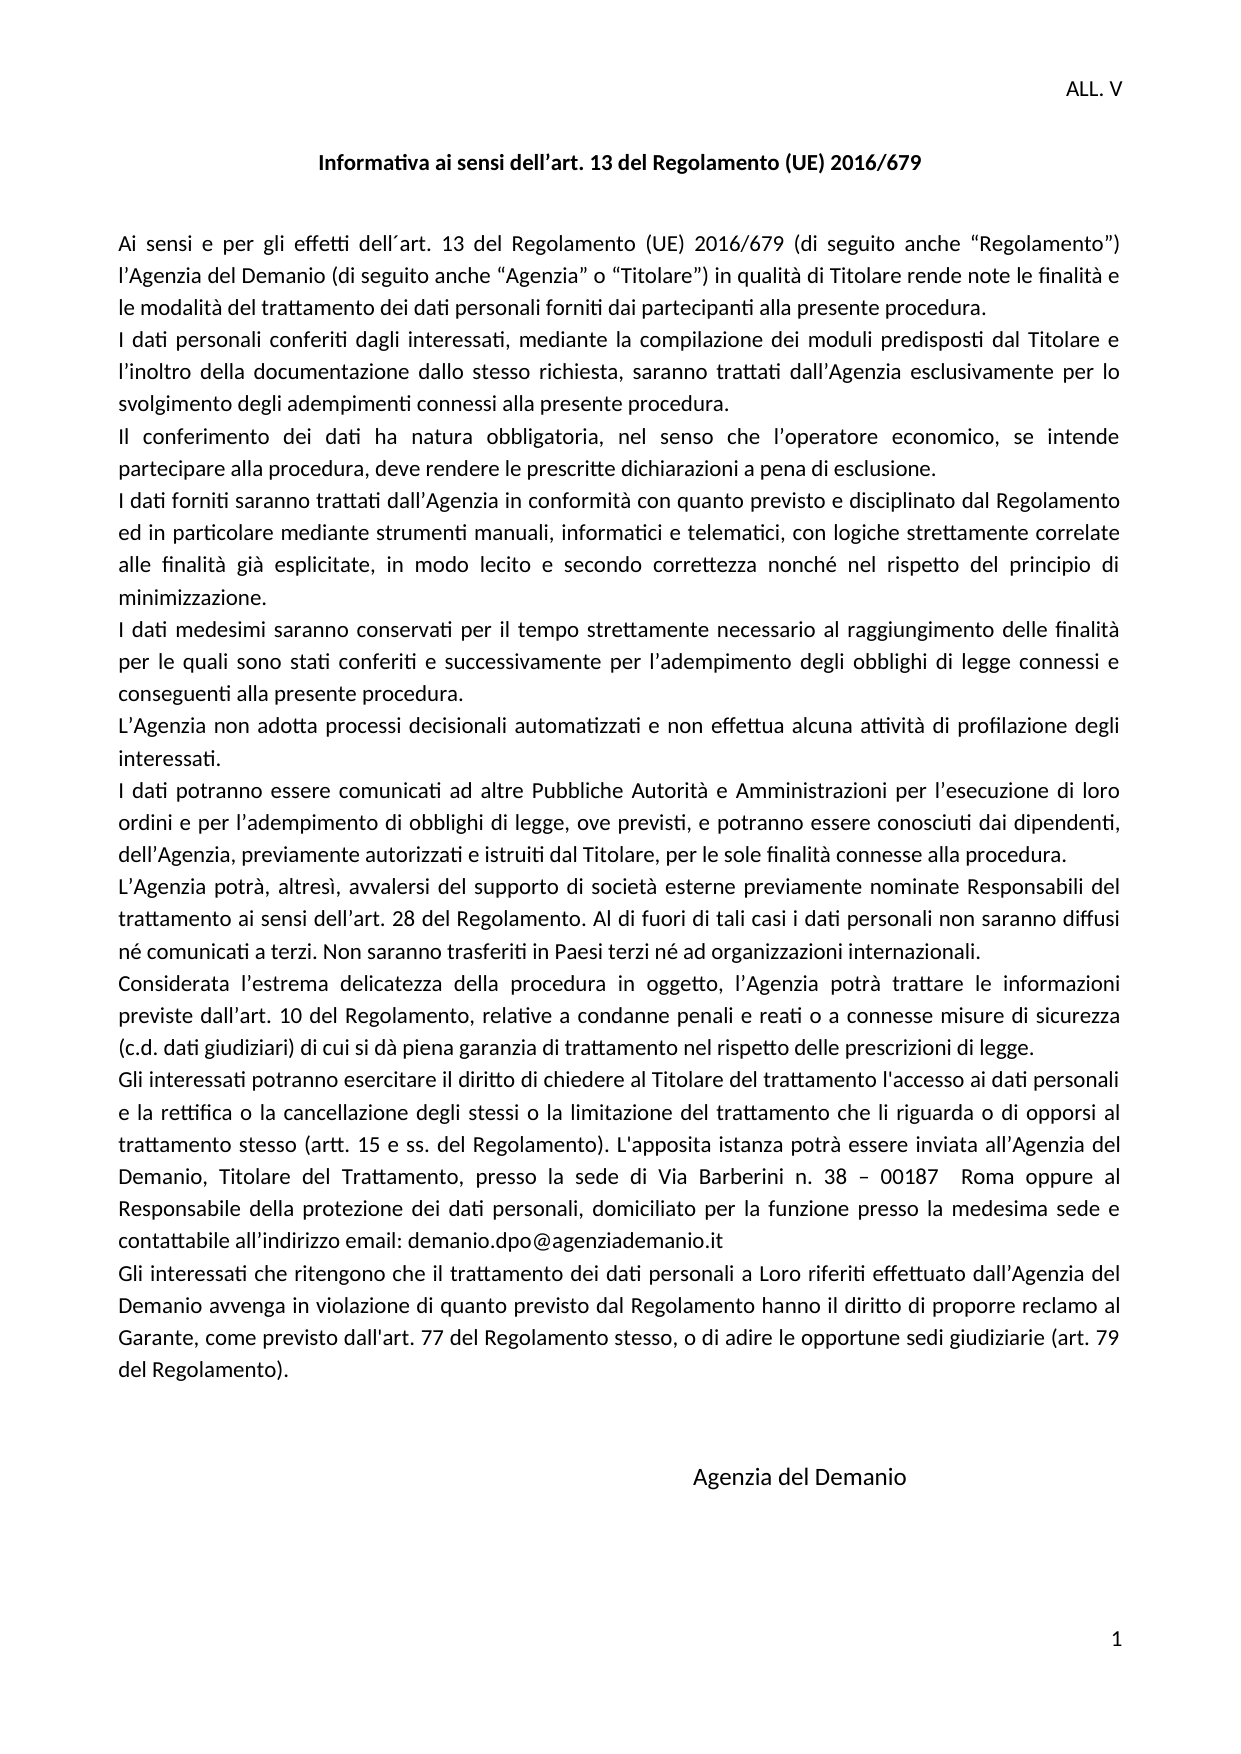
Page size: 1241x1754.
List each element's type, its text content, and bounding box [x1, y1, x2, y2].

text Considerata l’estrema delicatezza della procedura in oggetto, l’Agenzia potrà trattare le informazioni previste dall’art. 10 del Regolamento, relative a condanne penali e reati o a connesse misure di sicurezza (c.d. dati giudiziari) di cui si dà piena garanzia di trattamento nel rispetto delle prescrizioni di legge. [118, 969, 1122, 1061]
text Gli interessati potranno esercitare il diritto di chiedere al Titolare del trattamento l'accesso ai dati personali e la rettifica o la cancellazione degli stessi o la limitazione del trattamento che li riguarda o di opporsi al trattamento stesso (artt. 15 e ss. del Regolamento). L'apposita istanza potrà essere inviata all’Agenzia del Demanio, Titolare del Trattamento, presso la sede di Via Barberini n. 38 – 00187 Roma oppure al Responsabile della protezione dei dati personali, domiciliato per la funzione presso la medesima sede e contattabile all’indirizzo email: demanio.dpo@agenziademanio.it [118, 1066, 1122, 1254]
subtitle Agenzia del Demanio [487, 1461, 1113, 1492]
text Il conferimento dei dati ha natura obbligatoria, nel senso che l’operatore economico, se intende partecipare alla procedura, deve rendere le prescritte dichiarazioni a pena di esclusione. [118, 422, 1122, 482]
text L’Agenzia non adotta processi decisionali automatizzati e non effettua alcuna attività di profilazione degli interessati. [118, 711, 1122, 772]
text I dati personali conferiti dagli interessati, mediante la compilazione dei moduli predisposti dal Titolare e l’inoltro della documentazione dallo stesso richiesta, saranno trattati dall’Agenzia esclusivamente per lo svolgimento degli adempimenti connessi alla presente procedura. [118, 325, 1122, 418]
text Ai sensi e per gli effetti dell´art. 13 del Regolamento (UE) 2016/679 (di seguito anche “Regolamento”) l’Agenzia del Demanio (di seguito anche “Agenzia” o “Titolare”) in qualità di Titolare rende note le finalità e le modalità del trattamento dei dati personali forniti dai partecipanti alla presente procedura. [118, 229, 1122, 321]
text I dati medesimi saranno conservati per il tempo strettamente necessario al raggiungimento delle finalità per le quali sono stati conferiti e successivamente per l’adempimento degli obblighi di legge connessi e conseguenti alla presente procedura. [118, 615, 1122, 707]
text L’Agenzia potrà, altresì, avvalersi del supporto di società esterne previamente nominate Responsabili del trattamento ai sensi dell’art. 28 del Regolamento. Al di fuori di tali casi i dati personali non saranno diffusi né comunicati a terzi. Non saranno trasferiti in Paesi terzi né ad organizzazioni internazionali. [118, 872, 1122, 965]
text Gli interessati che ritengono che il trattamento dei dati personali a Loro riferiti effettuato dall’Agenzia del Demanio avvenga in violazione di quanto previsto dal Regolamento hanno il diritto di proporre reclamo al Garante, come previsto dall'art. 77 del Regolamento stesso, o di adire le opportune sedi giudiziarie (art. 79 del Regolamento). [118, 1259, 1122, 1383]
text Informativa ai sensi dell’art. 13 del Regolamento (UE) 2016/679 [118, 148, 1122, 176]
text I dati forniti saranno trattati dall’Agenzia in conformità con quanto previsto e disciplinato dal Regolamento ed in particolare mediante strumenti manuali, informatici e telematici, con logiche strettamente correlate alle finalità già esplicitate, in modo lecito e secondo correttezza nonché nel rispetto del principio di minimizzazione. [118, 486, 1122, 611]
text I dati potranno essere comunicati ad altre Pubbliche Autorità e Amministrazioni per l’esecuzione di loro ordini e per l’adempimento di obblighi di legge, ove previsti, e potranno essere conosciuti dai dipendenti, dell’Agenzia, previamente autorizzati e istruiti dal Titolare, per le sole finalità connesse alla procedura. [118, 776, 1122, 868]
